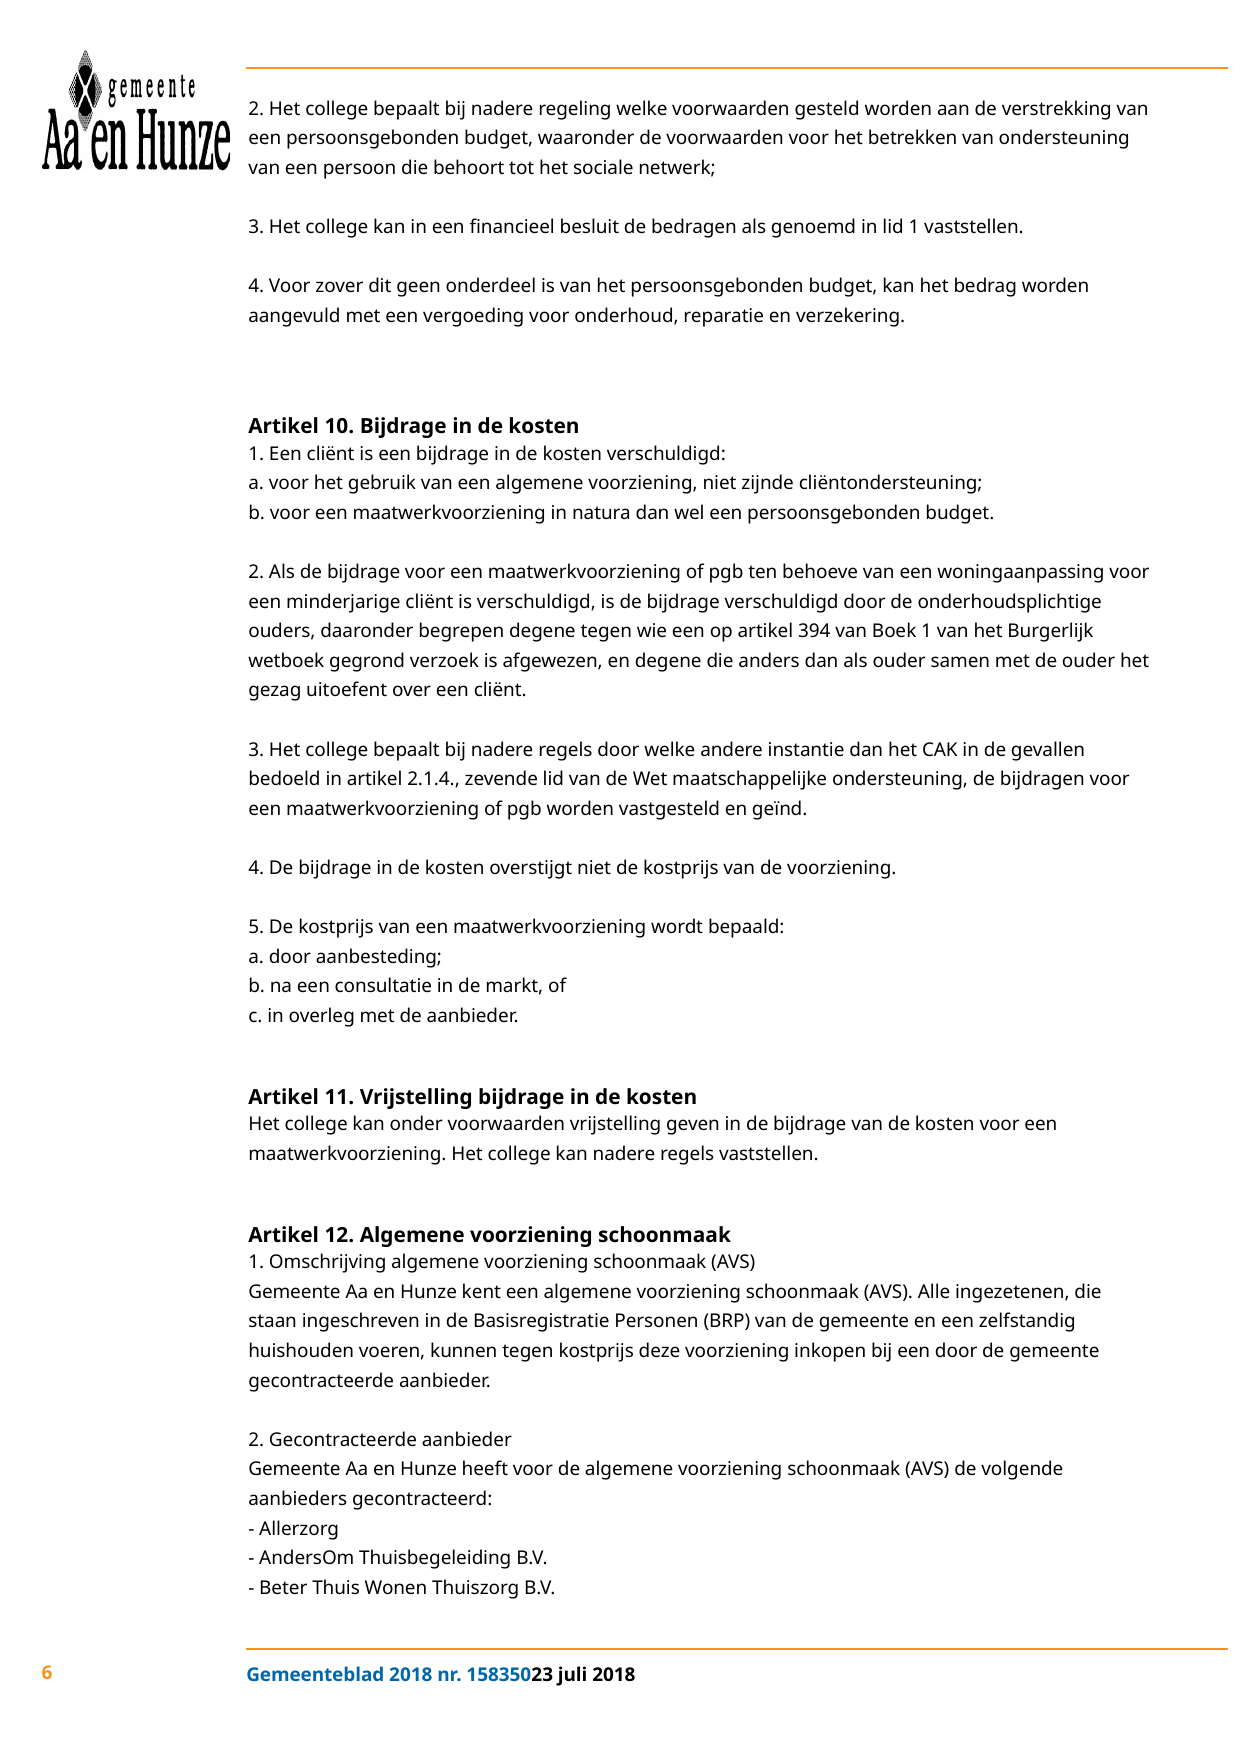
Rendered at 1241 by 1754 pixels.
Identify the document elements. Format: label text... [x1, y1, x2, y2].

text a. voor het gebruik van een algemene voorziening, niet zijnde cliëntondersteuning; [248, 469, 1152, 495]
text Gemeente Aa en Hunze kent een algemene voorziening schoonmaak (AVS). Alle ingezetenen, die staan ingeschreven in de Basisregistratie Personen (BRP) van de gemeente en een zelfstandig huishouden voeren, kunnen tegen kostprijs deze voorziening inkopen bij een door de gemeente gecontracteerde aanbieder. [248, 1278, 1152, 1392]
text c. in overleg met de aanbieder. [248, 1002, 1152, 1028]
picture [41, 47, 231, 172]
text 3. Het college bepaalt bij nadere regels door welke andere instantie dan het CAK in de gevallen bedoeld in artikel 2.1.4., zevende lid van de Wet maatschappelijke ondersteuning, de bijdragen voor een maatwerkvoorziening of pgb worden vastgesteld en geïnd. [248, 736, 1152, 821]
text Artikel 10. Bijdrage in de kosten [248, 411, 1152, 440]
text Gemeente Aa en Hunze heeft voor de algemene voorziening schoonmaak (AVS) de volgende aanbieders gecontracteerd: [248, 1456, 1152, 1511]
text Artikel 11. Vrijstelling bijdrage in de kosten [248, 1082, 1152, 1110]
text 4. Voor zover dit geen onderdeel is van het persoonsgebonden budget, kan het bedrag worden aangevuld met een vergoeding voor onderhoud, reparatie en verzekering. [248, 272, 1152, 328]
text 1. Een cliënt is een bijdrage in de kosten verschuldigd: [248, 440, 1152, 466]
text Artikel 12. Algemene voorziening schoonmaak [248, 1220, 1152, 1248]
text - Allerzorg [248, 1515, 1152, 1540]
text Het college kan onder voorwaarden vrijstelling geven in de bijdrage van de kosten voor een maatwerkvoorziening. Het college kan nadere regels vaststellen. [248, 1110, 1152, 1166]
text - AndersOm Thuisbegeleiding B.V. [248, 1544, 1152, 1570]
text b. na een consultatie in de markt, of [248, 972, 1152, 998]
text 2. Gecontracteerde aanbieder [248, 1426, 1152, 1452]
text 4. De bijdrage in de kosten overstijgt niet de kostprijs van de voorziening. [248, 854, 1152, 880]
text - Beter Thuis Wonen Thuiszorg B.V. [248, 1574, 1152, 1599]
text a. door aanbesteding; [248, 943, 1152, 968]
text 2. Het college bepaalt bij nadere regeling welke voorwaarden gesteld worden aan de verstrekking van een persoonsgebonden budget, waaronder de voorwaarden voor het betrekken van ondersteuning van een persoon die behoort tot het sociale netwerk; [248, 95, 1152, 180]
text 2. Als de bijdrage voor een maatwerkvoorziening of pgb ten behoeve van een woningaanpassing voor een minderjarige cliënt is verschuldigd, is de bijdrage verschuldigd door de onderhoudsplichtige ouders, daaronder begrepen degene tegen wie een op artikel 394 van Boek 1 van het Burgerlijk wetboek gegrond verzoek is afgewezen, en degene die anders dan als ouder samen met de ouder het gezag uitoefent over een cliënt. [248, 558, 1152, 702]
text 5. De kostprijs van een maatwerkvoorziening wordt bepaald: [248, 913, 1152, 939]
text 1. Omschrijving algemene voorziening schoonmaak (AVS) [248, 1248, 1152, 1274]
text 3. Het college kan in een financieel besluit de bedragen als genoemd in lid 1 vaststellen. [248, 213, 1152, 239]
text b. voor een maatwerkvoorziening in natura dan wel een persoonsgebonden budget. [248, 499, 1152, 525]
